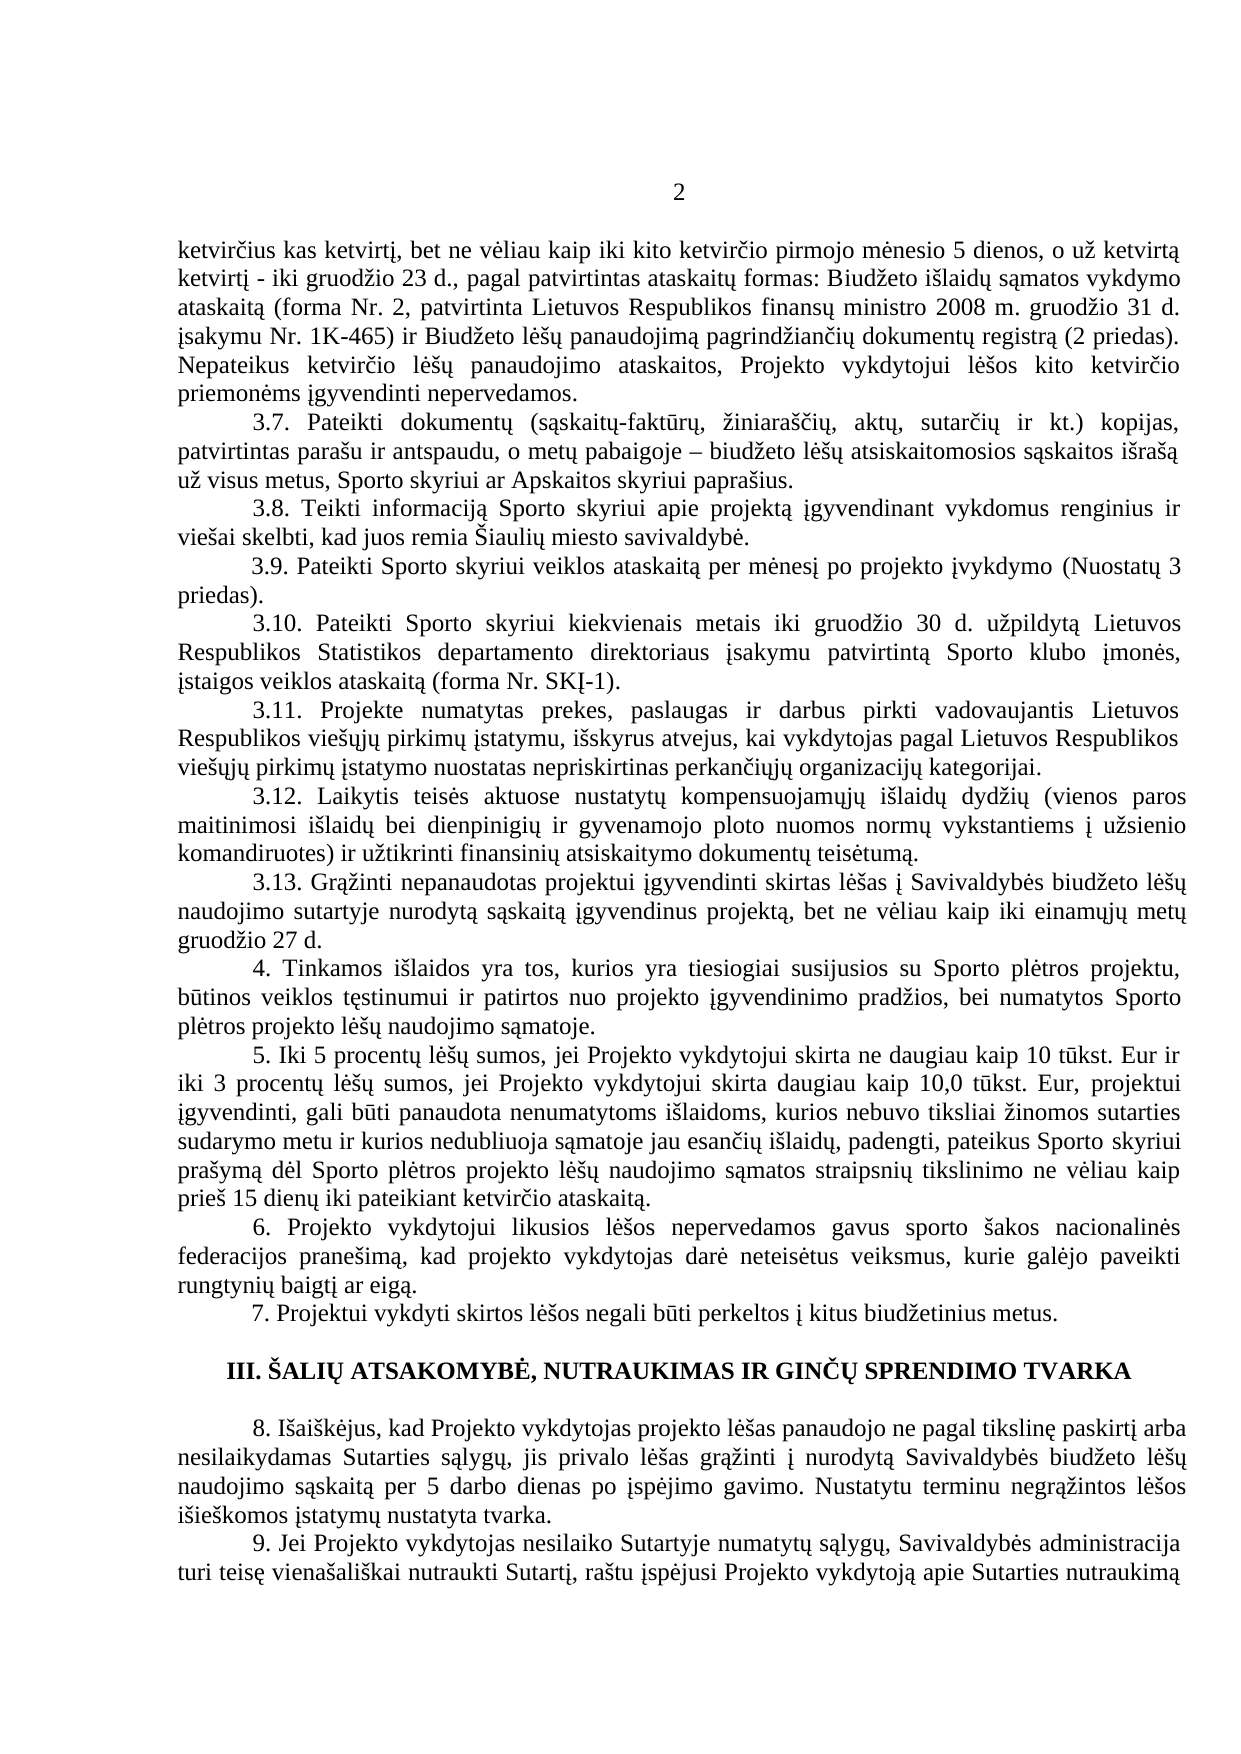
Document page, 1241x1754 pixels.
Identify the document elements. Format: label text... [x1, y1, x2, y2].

text ketvirčius kas ketvirtį, bet ne vėliau kaip iki kito ketvirčio pirmojo mėnesio 5 dienos, o už ketvirtą ketvirtį - iki gruodžio 23 d., pagal patvirtintas ataskaitų formas: Biudžeto išlaidų sąmatos vykdymo ataskaitą (forma Nr. 2, patvirtinta Lietuvos Respublikos finansų ministro 2008 m. gruodžio 31 d. įsakymu Nr. 1K-465) ir Biudžeto lėšų panaudojimą pagrindžiančių dokumentų registrą (2 priedas). Nepateikus ketvirčio lėšų panaudojimo ataskaitos, Projekto vykdytojui lėšos kito ketvirčio priemonėms įgyvendinti nepervedamos. [177, 235, 1181, 407]
text 8. Išaiškėjus, kad Projekto vykdytojas projekto lėšas panaudojo ne pagal tikslinę paskirtį arba nesilaikydamas Sutarties sąlygų, jis privalo lėšas grąžinti į nurodytą Savivaldybės biudžeto lėšų naudojimo sąskaitą per 5 darbo dienas po įspėjimo gavimo. Nustatytu terminu negrąžintos lėšos išieškomos įstatymų nustatyta tvarka. [177, 1413, 1188, 1528]
text 7. Projektui vykdyti skirtos lėšos negali būti perkeltos į kitus biudžetinius metus. [177, 1298, 1188, 1327]
text 4. Tinkamos išlaidos yra tos, kurios yra tiesiogiai susijusios su Sporto plėtros projektu, būtinos veiklos tęstinumui ir patirtos nuo projekto įgyvendinimo pradžios, bei numatytos Sporto plėtros projekto lėšų naudojimo sąmatoje. [177, 953, 1181, 1040]
text III. ŠALIŲ ATSAKOMYBĖ, NUTRAUKIMAS IR GINČŲ SPRENDIMO TVARKA [177, 1356, 1181, 1385]
text 3.13. Grąžinti nepanaudotas projektui įgyvendinti skirtas lėšas į Savivaldybės biudžeto lėšų naudojimo sutartyje nurodytą sąskaitą įgyvendinus projektą, bet ne vėliau kaip iki einamųjų metų gruodžio 27 d. [177, 867, 1188, 953]
text 5. Iki 5 procentų lėšų sumos, jei Projekto vykdytojui skirta ne daugiau kaip 10 tūkst. Eur ir iki 3 procentų lėšų sumos, jei Projekto vykdytojui skirta daugiau kaip 10,0 tūkst. Eur, projektui įgyvendinti, gali būti panaudota nenumatytoms išlaidoms, kurios nebuvo tiksliai žinomos sutarties sudarymo metu ir kurios nedubliuoja sąmatoje jau esančių išlaidų, padengti, pateikus Sporto skyriui prašymą dėl Sporto plėtros projekto lėšų naudojimo sąmatos straipsnių tikslinimo ne vėliau kaip prieš 15 dienų iki pateikiant ketvirčio ataskaitą. [177, 1040, 1181, 1212]
text 3.8. Teikti informaciją Sporto skyriui apie projektą įgyvendinant vykdomus renginius ir viešai skelbti, kad juos remia Šiaulių miesto savivaldybė. [177, 493, 1181, 551]
text 3.7. Pateikti dokumentų (sąskaitų-faktūrų, žiniaraščių, aktų, sutarčių ir kt.) kopijas, patvirtintas parašu ir antspaudu, o metų pabaigoje – biudžeto lėšų atsiskaitomosios sąskaitos išrašą už visus metus, Sporto skyriui ar Apskaitos skyriui paprašius. [177, 407, 1179, 493]
text 3.9. Pateikti Sporto skyriui veiklos ataskaitą per mėnesį po projekto įvykdymo (Nuostatų 3 priedas). [177, 551, 1181, 608]
text 3.10. Pateikti Sporto skyriui kiekvienais metais iki gruodžio 30 d. užpildytą Lietuvos Respublikos Statistikos departamento direktoriaus įsakymu patvirtintą Sporto klubo įmonės, įstaigos veiklos ataskaitą (forma Nr. SKĮ-1). [177, 608, 1181, 695]
text 3.12. Laikytis teisės aktuose nustatytų kompensuojamųjų išlaidų dydžių (vienos paros maitinimosi išlaidų bei dienpinigių ir gyvenamojo ploto nuomos normų vykstantiems į užsienio komandiruotes) ir užtikrinti finansinių atsiskaitymo dokumentų teisėtumą. [177, 781, 1188, 867]
text 9. Jei Projekto vykdytojas nesilaiko Sutartyje numatytų sąlygų, Savivaldybės administracija turi teisę vienašališkai nutraukti Sutartį, raštu įspėjusi Projekto vykdytoją apie Sutarties nutraukimą [177, 1528, 1181, 1586]
text 3.11. Projekte numatytas prekes, paslaugas ir darbus pirkti vadovaujantis Lietuvos Respublikos viešųjų pirkimų įstatymu, išskyrus atvejus, kai vykdytojas pagal Lietuvos Respublikos viešųjų pirkimų įstatymo nuostatas nepriskirtinas perkančiųjų organizacijų kategorijai. [177, 695, 1179, 781]
text 6. Projekto vykdytojui likusios lėšos nepervedamos gavus sporto šakos nacionalinės federacijos pranešimą, kad projekto vykdytojas darė neteisėtus veiksmus, kurie galėjo paveikti rungtynių baigtį ar eigą. [177, 1212, 1181, 1298]
